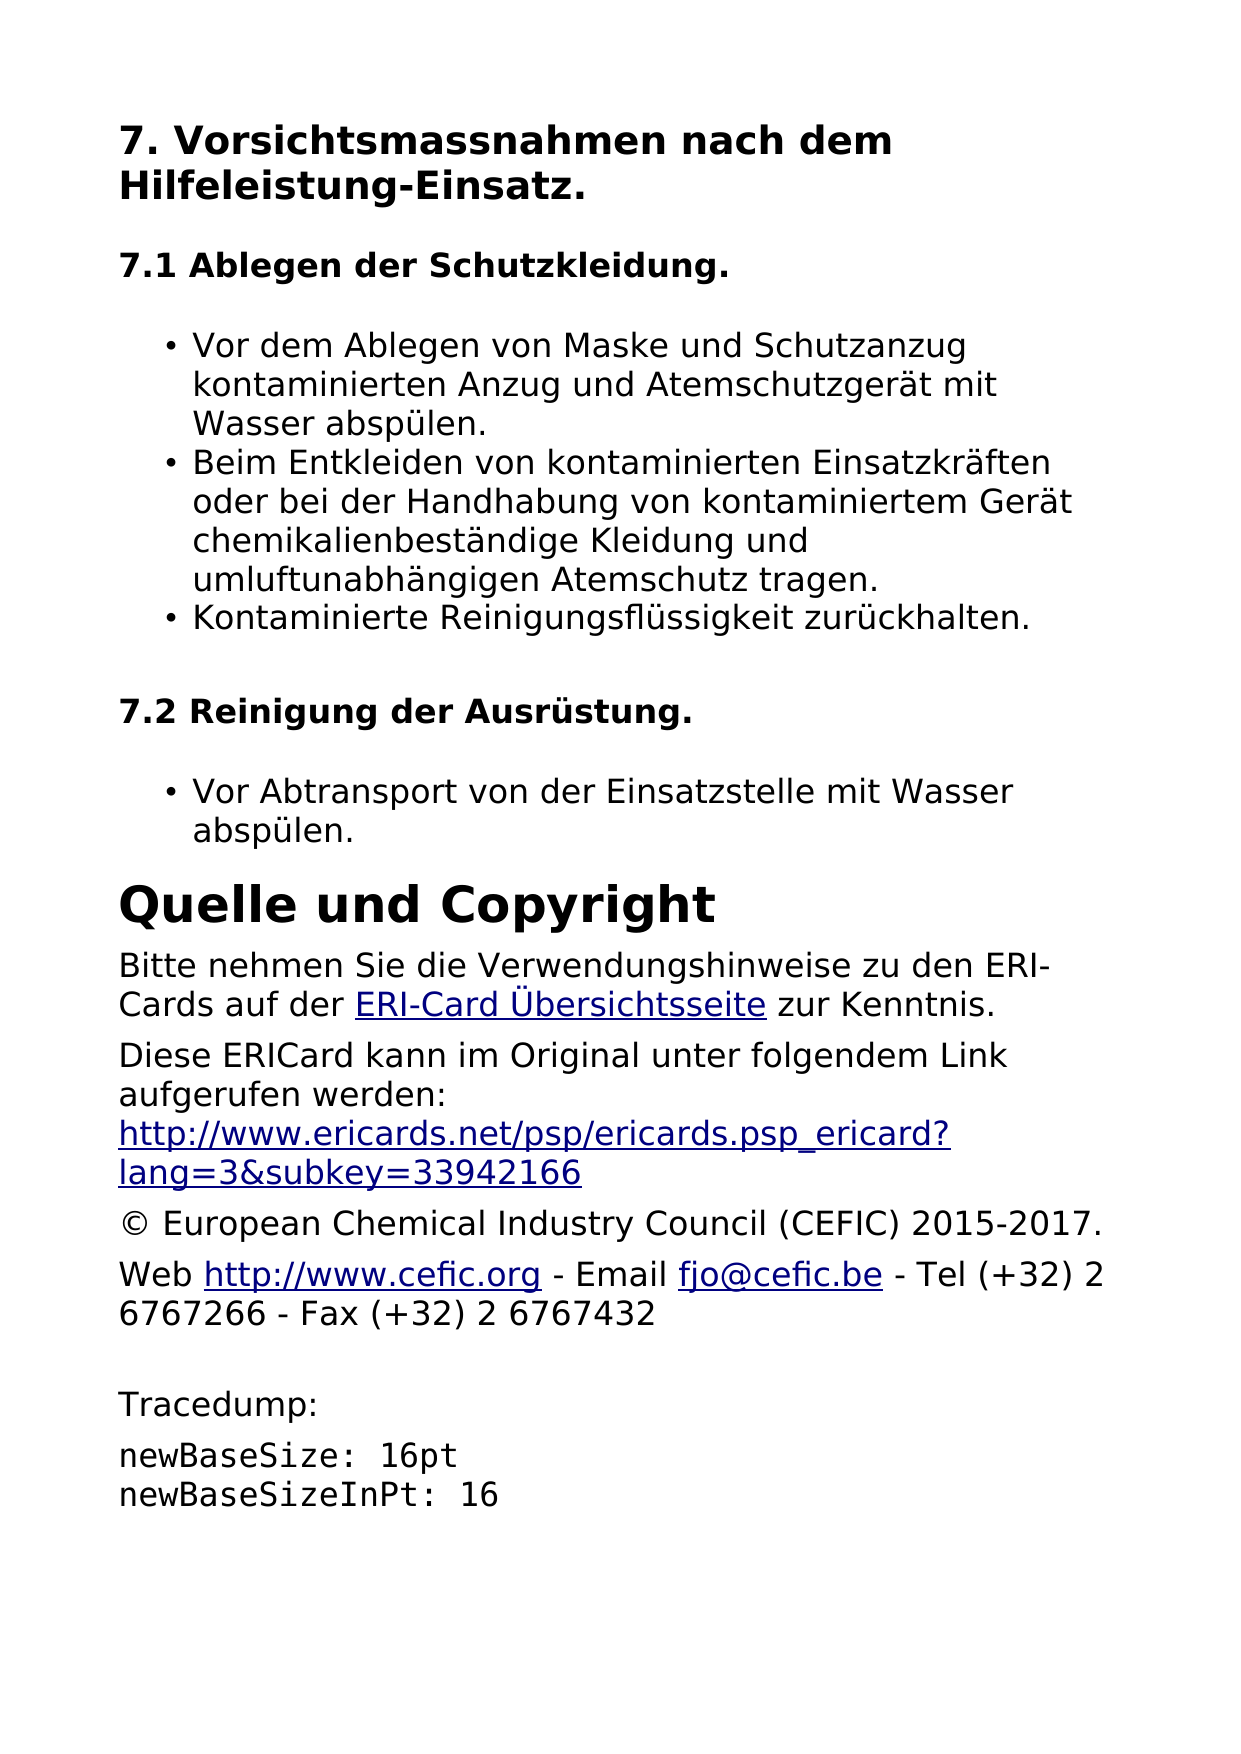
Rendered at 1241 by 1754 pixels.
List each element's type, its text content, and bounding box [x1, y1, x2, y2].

text newBaseSize: 16pt newBaseSizeInPt: 16 [118, 1436, 1122, 1514]
subtitle Quelle und Copyright [118, 876, 1122, 934]
list Vor Abtransport von der Einsatzstelle mit Wasser abspülen. [177, 773, 1122, 851]
text Web http://www.cefic.org - Email fjo@cefic.be - Tel (+32) 2 6767266 - Fax (+32) 2 6767432 [118, 1256, 1122, 1334]
subtitle 7. Vorsichtsmassnahmen nach dem Hilfeleistung-Einsatz. [118, 118, 1122, 208]
text Tracedump: [118, 1346, 1122, 1424]
subtitle 7.2 Reinigung der Ausrüstung. [118, 692, 1122, 731]
list Beim Entkleiden von kontaminierten Einsatzkräften oder bei der Handhabung von kontaminiertem Gerät chemikalienbeständige Kleidung und umluftunabhängigen Atemschutz tragen. [177, 443, 1122, 599]
subtitle 7.1 Ablegen der Schutzkleidung. [118, 246, 1122, 285]
list Vor dem Ablegen von Maske und Schutzanzug kontaminierten Anzug und Atemschutzgerät mit Wasser abspülen. [177, 327, 1122, 443]
text © European Chemical Industry Council (CEFIC) 2015-2017. [118, 1204, 1122, 1243]
list Kontaminierte Reinigungsflüssigkeit zurückhalten. [177, 599, 1122, 638]
text Bitte nehmen Sie die Verwendungshinweise zu den ERI-Cards auf der ERI-Card Übersichtsseite zur Kenntnis. [118, 946, 1122, 1024]
text Diese ERICard kann im Original unter folgendem Link aufgerufen werden: http://www.ericards.net/psp/ericards.psp_ericard?lang=3&subkey=33942166 [118, 1037, 1122, 1192]
